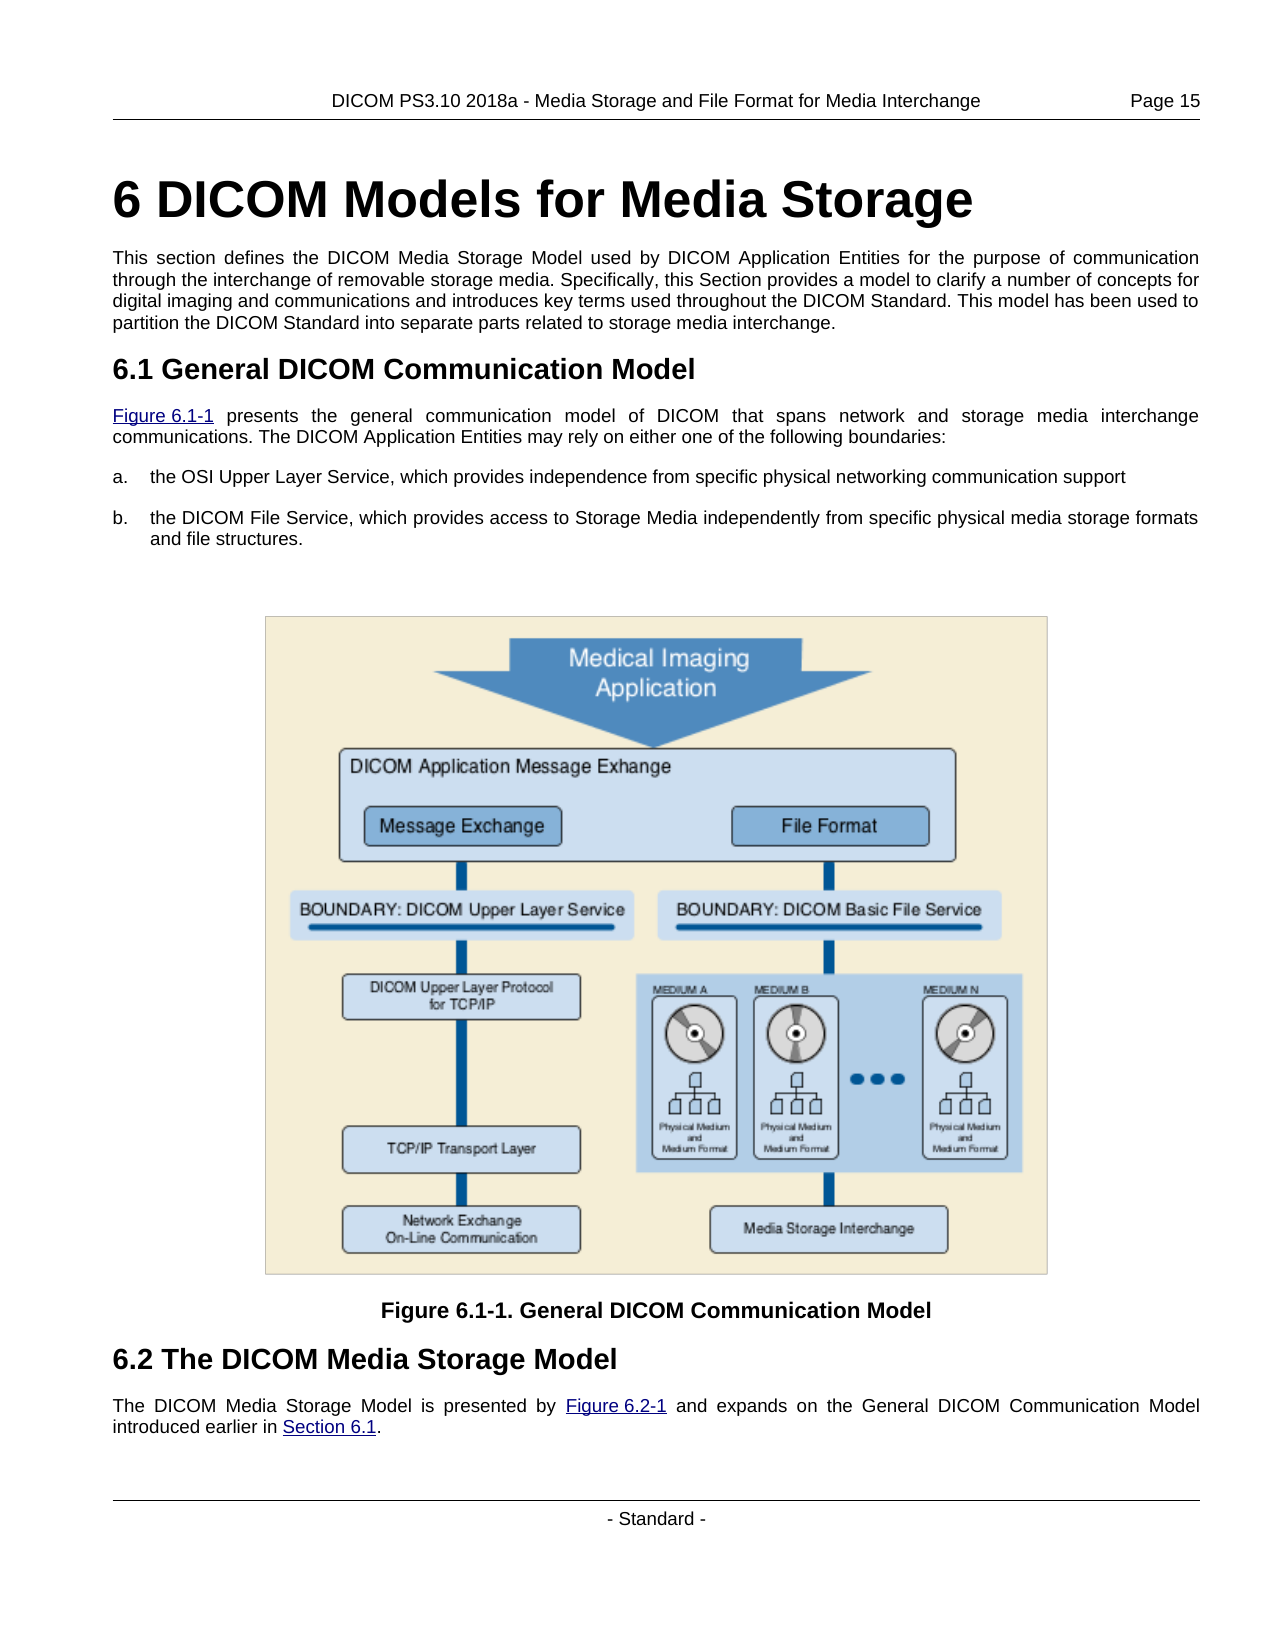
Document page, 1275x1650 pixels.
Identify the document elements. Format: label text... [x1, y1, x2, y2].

text 6 DICOM Models for Media Storage [112, 169, 1200, 228]
text 6.1 General DICOM Communication Model [112, 352, 1200, 386]
picture [264, 616, 1049, 1276]
text 6.2 The DICOM Media Storage Model [112, 1342, 1200, 1376]
list the DICOM File Service, which provides access to Storage Media independently from specific physical media storage formats and file structures. [112, 507, 1200, 550]
list the OSI Upper Layer Service, which provides independence from specific physical networking communication support [112, 466, 1200, 488]
text Figure 6.1-1 presents the general communication model of DICOM that spans network and storage media interchange communications. The DICOM Application Entities may rely on either one of the following boundaries: [112, 404, 1200, 447]
text Figure 6.1-1. General DICOM Communication Model [112, 1298, 1200, 1324]
text This section defines the DICOM Media Storage Model used by DICOM Application Entities for the purpose of communication through the interchange of removable storage media. Specifically, this Section provides a model to clarify a number of concepts for digital imaging and communications and introduces key terms used throughout the DICOM Standard. This model has been used to partition the DICOM Standard into separate parts related to storage media interchange. [112, 247, 1200, 333]
text The DICOM Media Storage Model is presented by Figure 6.2-1 and expands on the General DICOM Communication Model introduced earlier in Section 6.1. [112, 1395, 1200, 1438]
